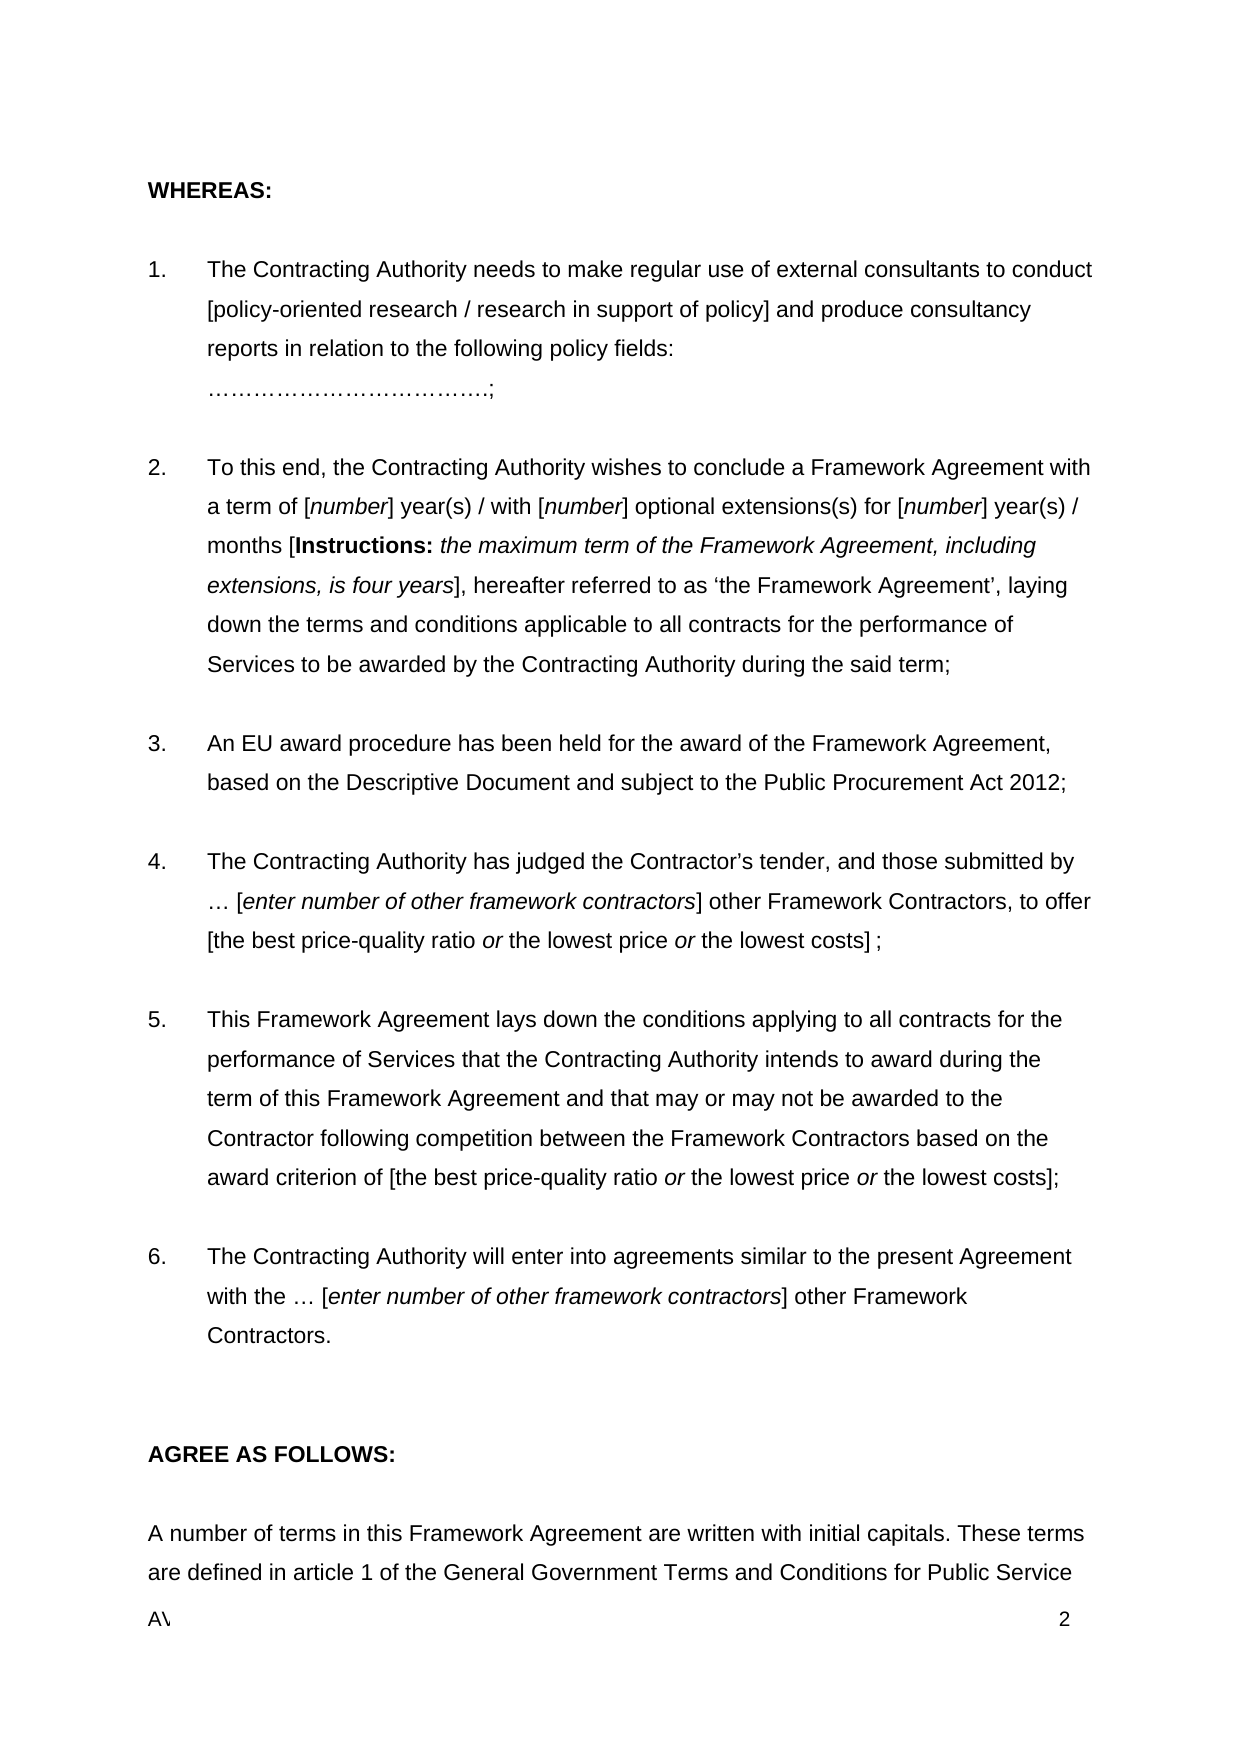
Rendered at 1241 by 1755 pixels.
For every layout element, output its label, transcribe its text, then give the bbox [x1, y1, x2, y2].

list The Contracting Authority needs to make regular use of external consultants to conduct [policy-oriented research / research in support of policy] and produce consultancy reports in relation to the following policy fields: [148, 256, 1093, 361]
list This Framework Agreement lays down the conditions applying to all contracts for the performance of Services that the Contracting Authority intends to award during the term of this Framework Agreement and that may or may not be awarded to the Contractor following competition between the Framework Contractors based on the award criterion of [the best price-quality ratio or the lowest price or the lowest costs]; [148, 1006, 1093, 1191]
text ……………………………….; [207, 374, 1093, 401]
text AGREE AS FOLLOWS: [148, 1441, 1093, 1467]
list The Contracting Authority will enter into agreements similar to the present Agreement with the … [enter number of other framework contractors] other Framework Contractors. [148, 1243, 1093, 1348]
text A number of terms in this Framework Agreement are written with initial capitals. These terms are defined in article 1 of the General Government Terms and Conditions for Public Service [148, 1519, 1093, 1585]
text WHEREAS: [148, 177, 1093, 203]
list The Contracting Authority has judged the Contractor’s tender, and those submitted by … [enter number of other framework contractors] other Framework Contractors, to offer [the best price-quality ratio or the lowest price or the lowest costs] ; [148, 848, 1093, 954]
list To this end, the Contracting Authority wishes to conclude a Framework Agreement with a term of [number] year(s) / with [number] optional extensions(s) for [number] year(s) / months [Instructions: the maximum term of the Framework Agreement, including extensions, is four years], hereafter referred to as ‘the Framework Agreement’, laying down the terms and conditions applicable to all contracts for the performance of Services to be awarded by the Contracting Authority during the said term; [148, 453, 1093, 677]
list An EU award procedure has been held for the award of the Framework Agreement, based on the Descriptive Document and subject to the Public Procurement Act 2012; [148, 730, 1093, 796]
